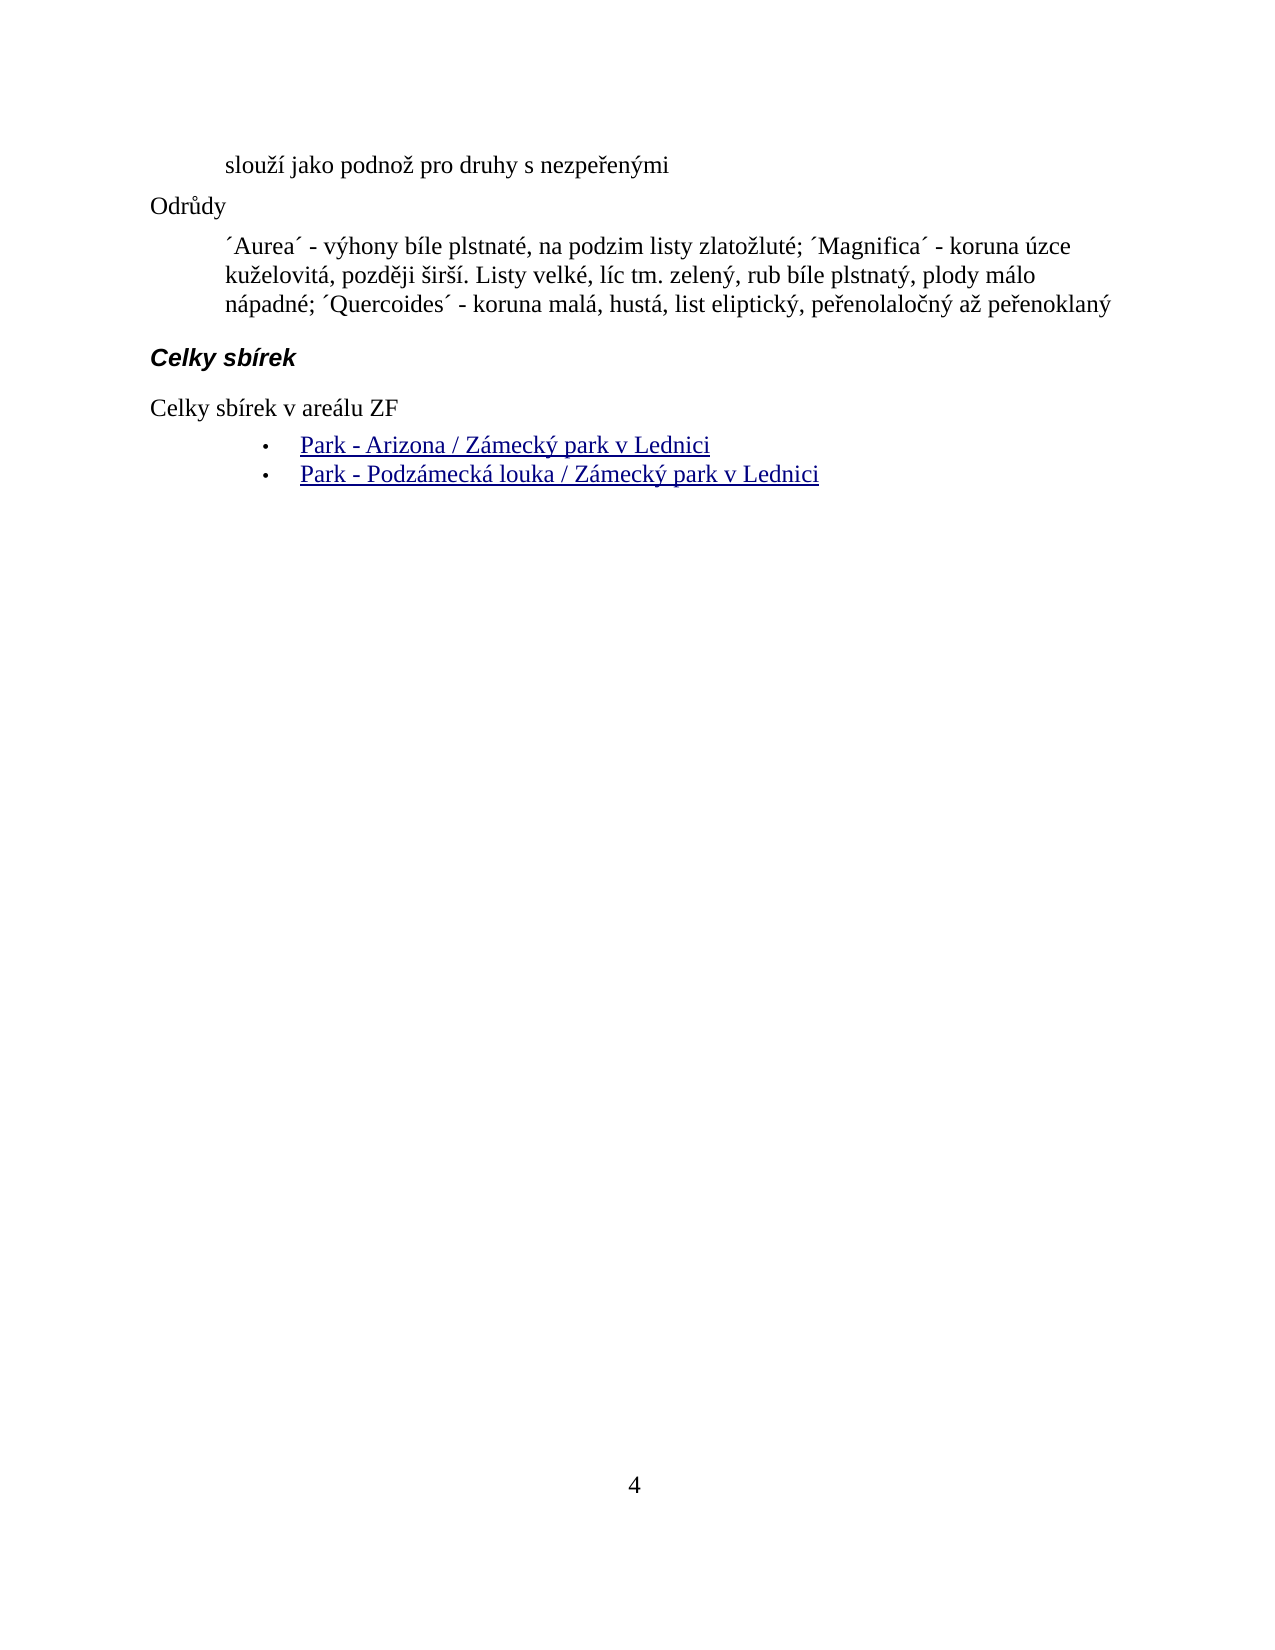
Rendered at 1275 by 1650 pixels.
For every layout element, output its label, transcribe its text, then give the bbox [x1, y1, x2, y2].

text slouží jako podnož pro druhy s nezpeřenými [225, 150, 1125, 179]
text Odrůdy [150, 191, 1125, 219]
list Park - Arizona / Zámecký park v Lednici [262, 430, 1125, 459]
list Park - Podzámecká louka / Zámecký park v Lednici [262, 459, 1125, 488]
subtitle Celky sbírek [150, 343, 1125, 371]
text Celky sbírek v areálu ZF [150, 393, 1125, 421]
text ´Aurea´ - výhony bíle plstnaté, na podzim listy zlatožluté; ´Magnifica´ - koruna úzce kuželovitá, později širší. Listy velké, líc tm. zelený, rub bíle plstnatý, plody málo nápadné; ´Quercoides´ - koruna malá, hustá, list eliptický, peřenolaločný až peřenoklaný [225, 231, 1125, 318]
